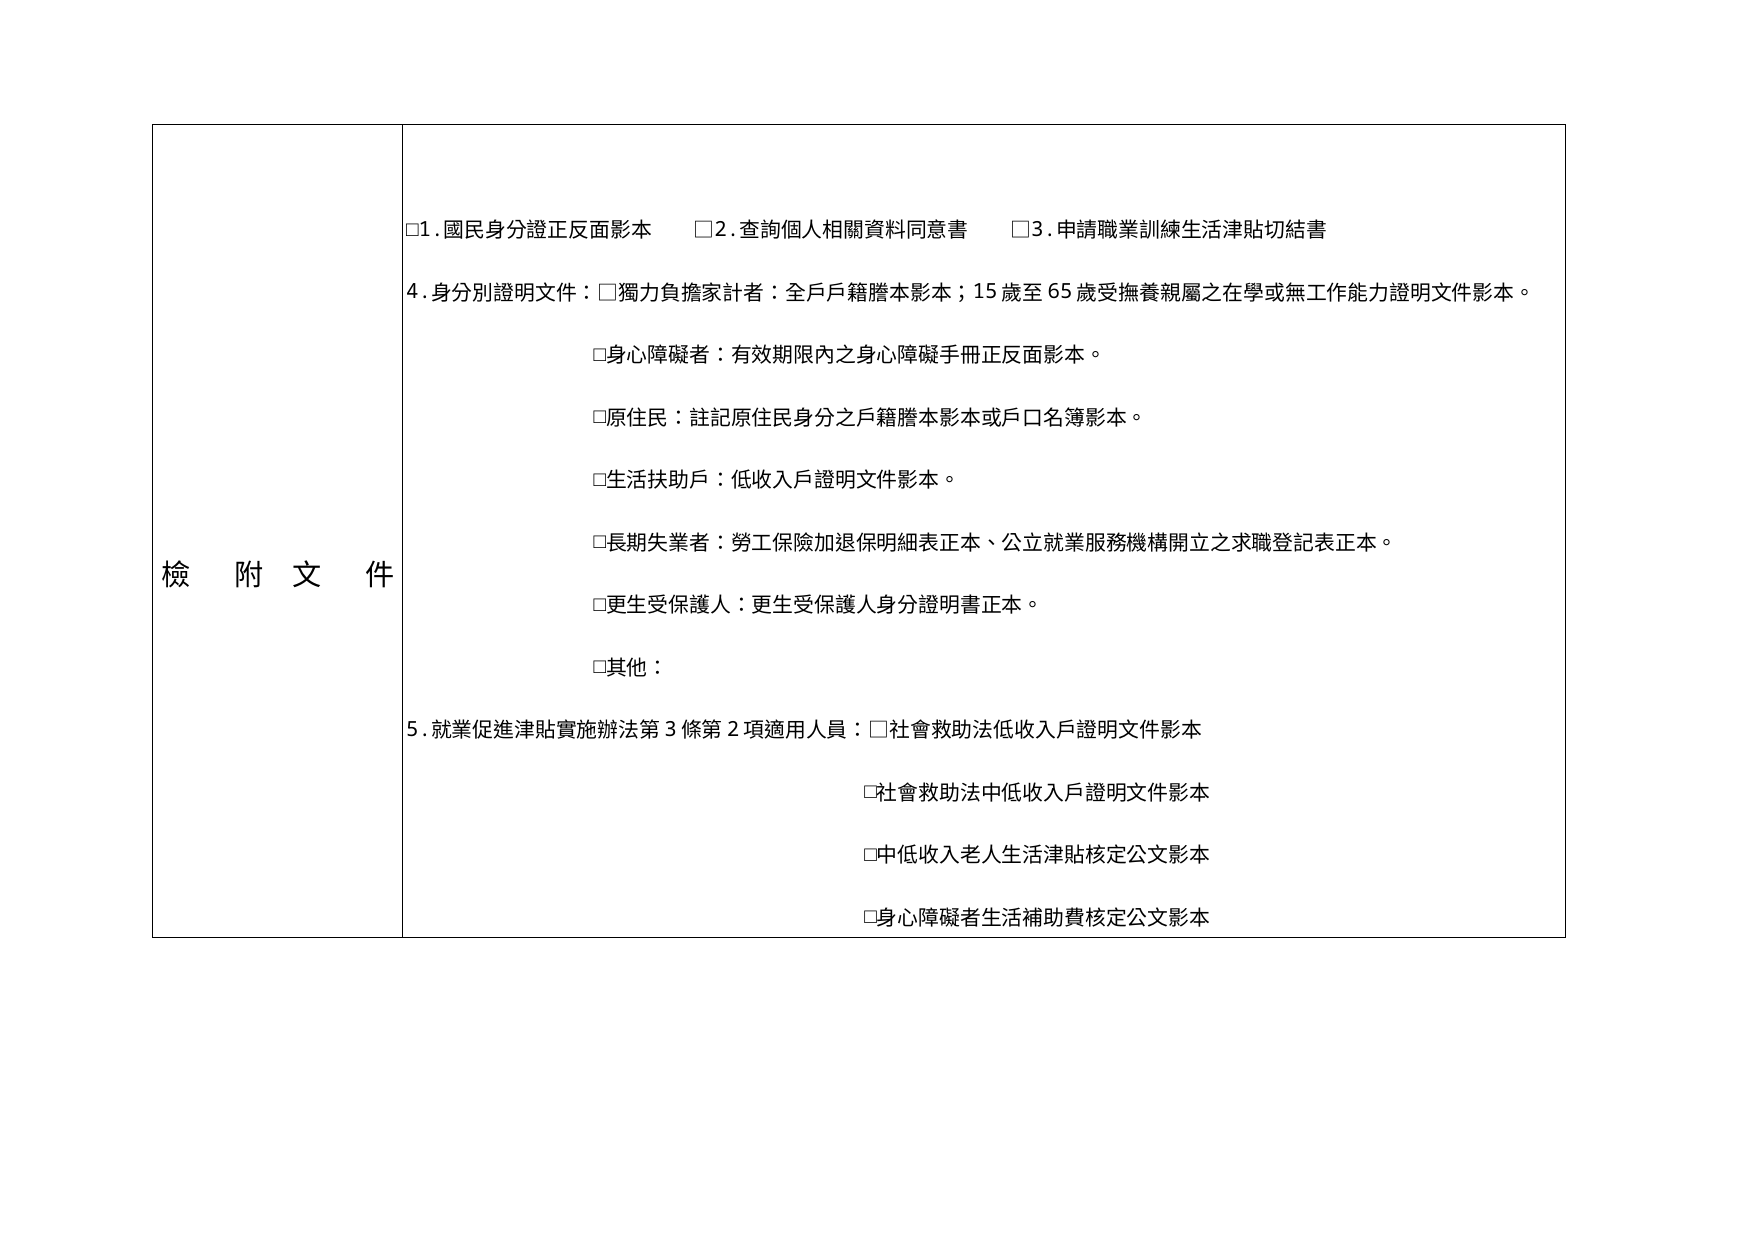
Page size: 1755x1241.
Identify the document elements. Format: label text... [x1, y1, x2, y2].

table_cell 檢 附 文 件 [153, 125, 402, 937]
table_cell □1.國民身分證正反面影本 □2.查詢個人相關資料同意書 □3.申請職業訓練生活津貼切結書 4.身分別證明文件：□獨力負擔家計者：全戶戶籍謄本影本；15歲至65歲受撫養親屬之在學或無工作能力證明文件影本。 □身心障礙者：有效期限內之身心障礙手冊正反面影本。 □原住民：註記原住民身分之戶籍謄本影本或戶口名簿影本。 □生活扶助戶：低收入戶證明文件影本。 □長期失業者：勞工保險加退保明細表正本、公立就業服務機構開立之求職登記表正本。 □更生受保護人：更生受保護人身分證明書正本。 □其他： 5.就業促進津貼實施辦法第3條第2項適用人員：□社會救助法低收入戶證明文件影本 □社會救助法中低收入戶證明文件影本 □中低收入老人生活津貼核定公文影本 □身心障礙者生活補助費核定公文影本 [403, 125, 1565, 937]
